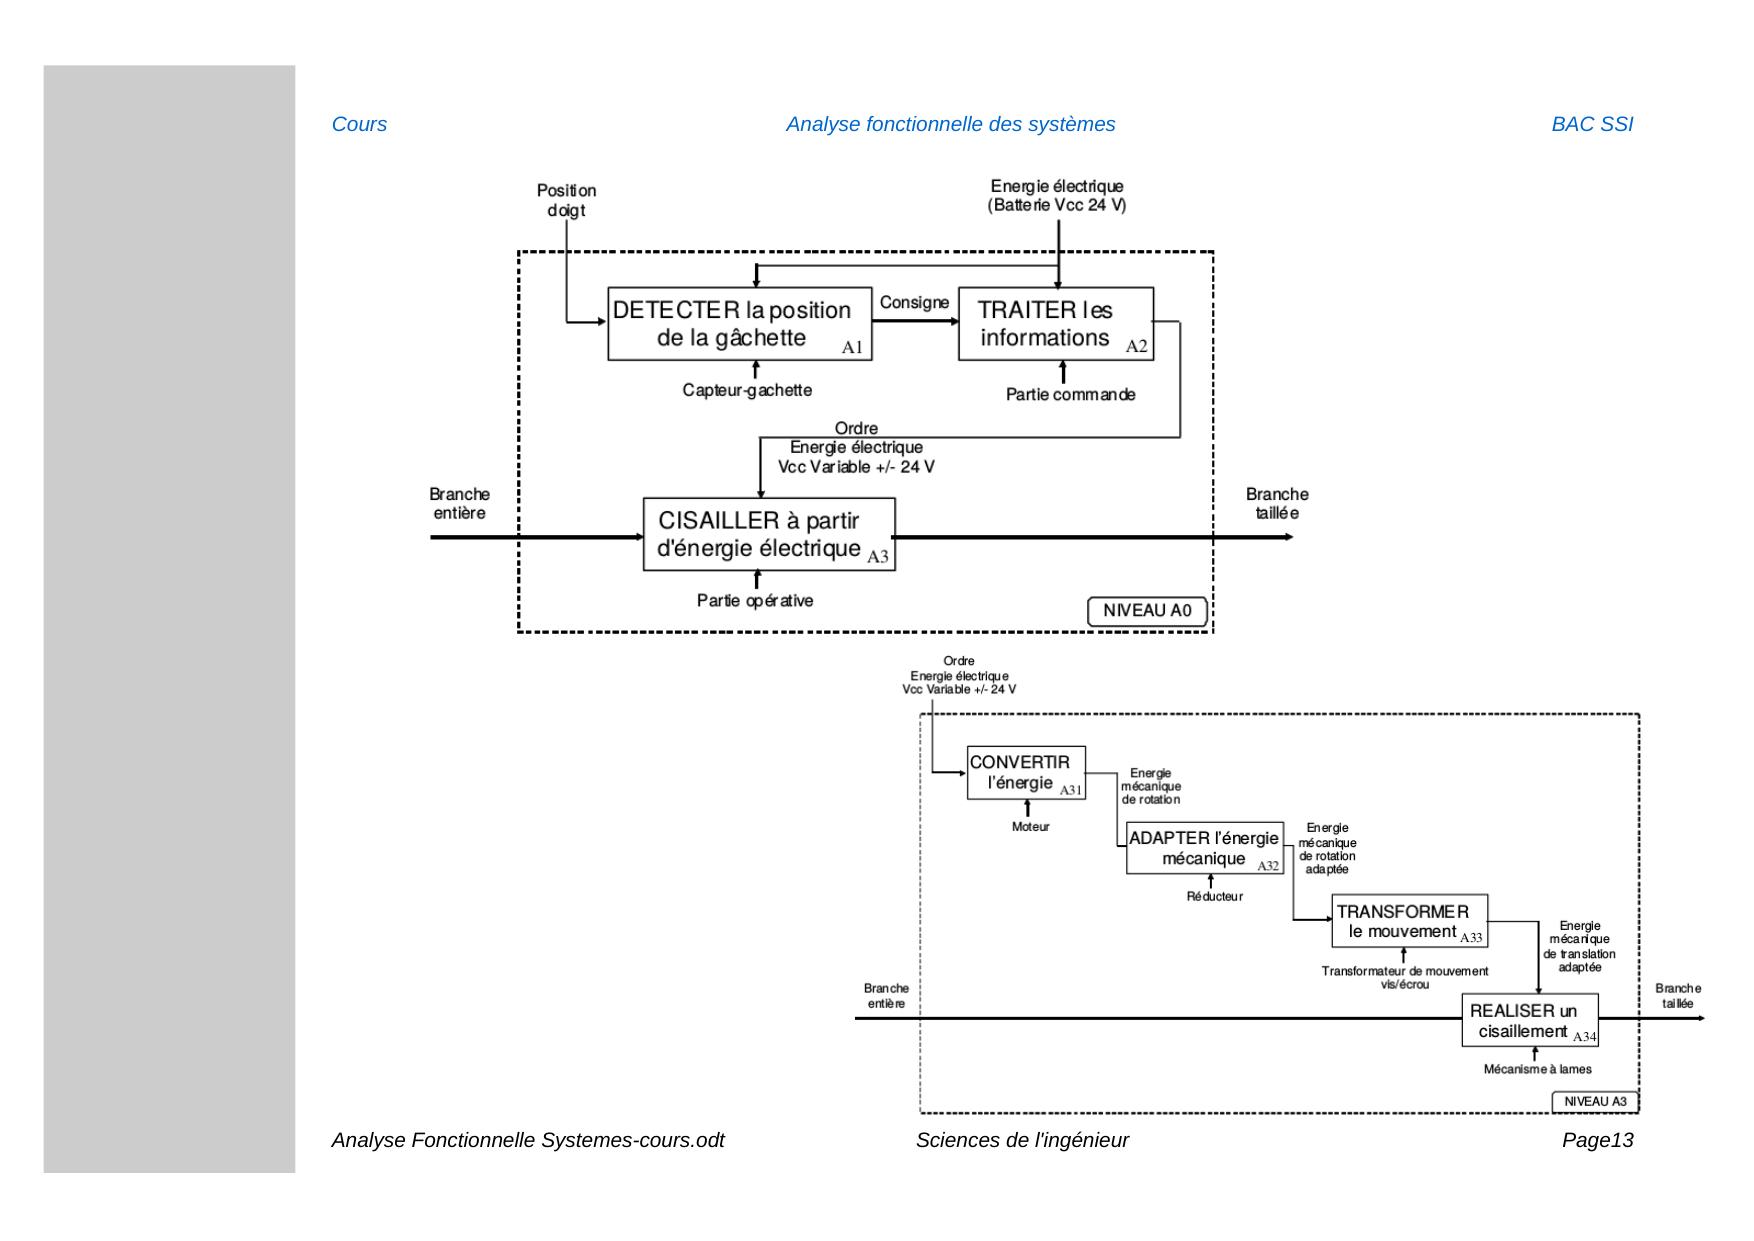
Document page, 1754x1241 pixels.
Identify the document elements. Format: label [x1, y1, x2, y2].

picture [413, 169, 1713, 1128]
